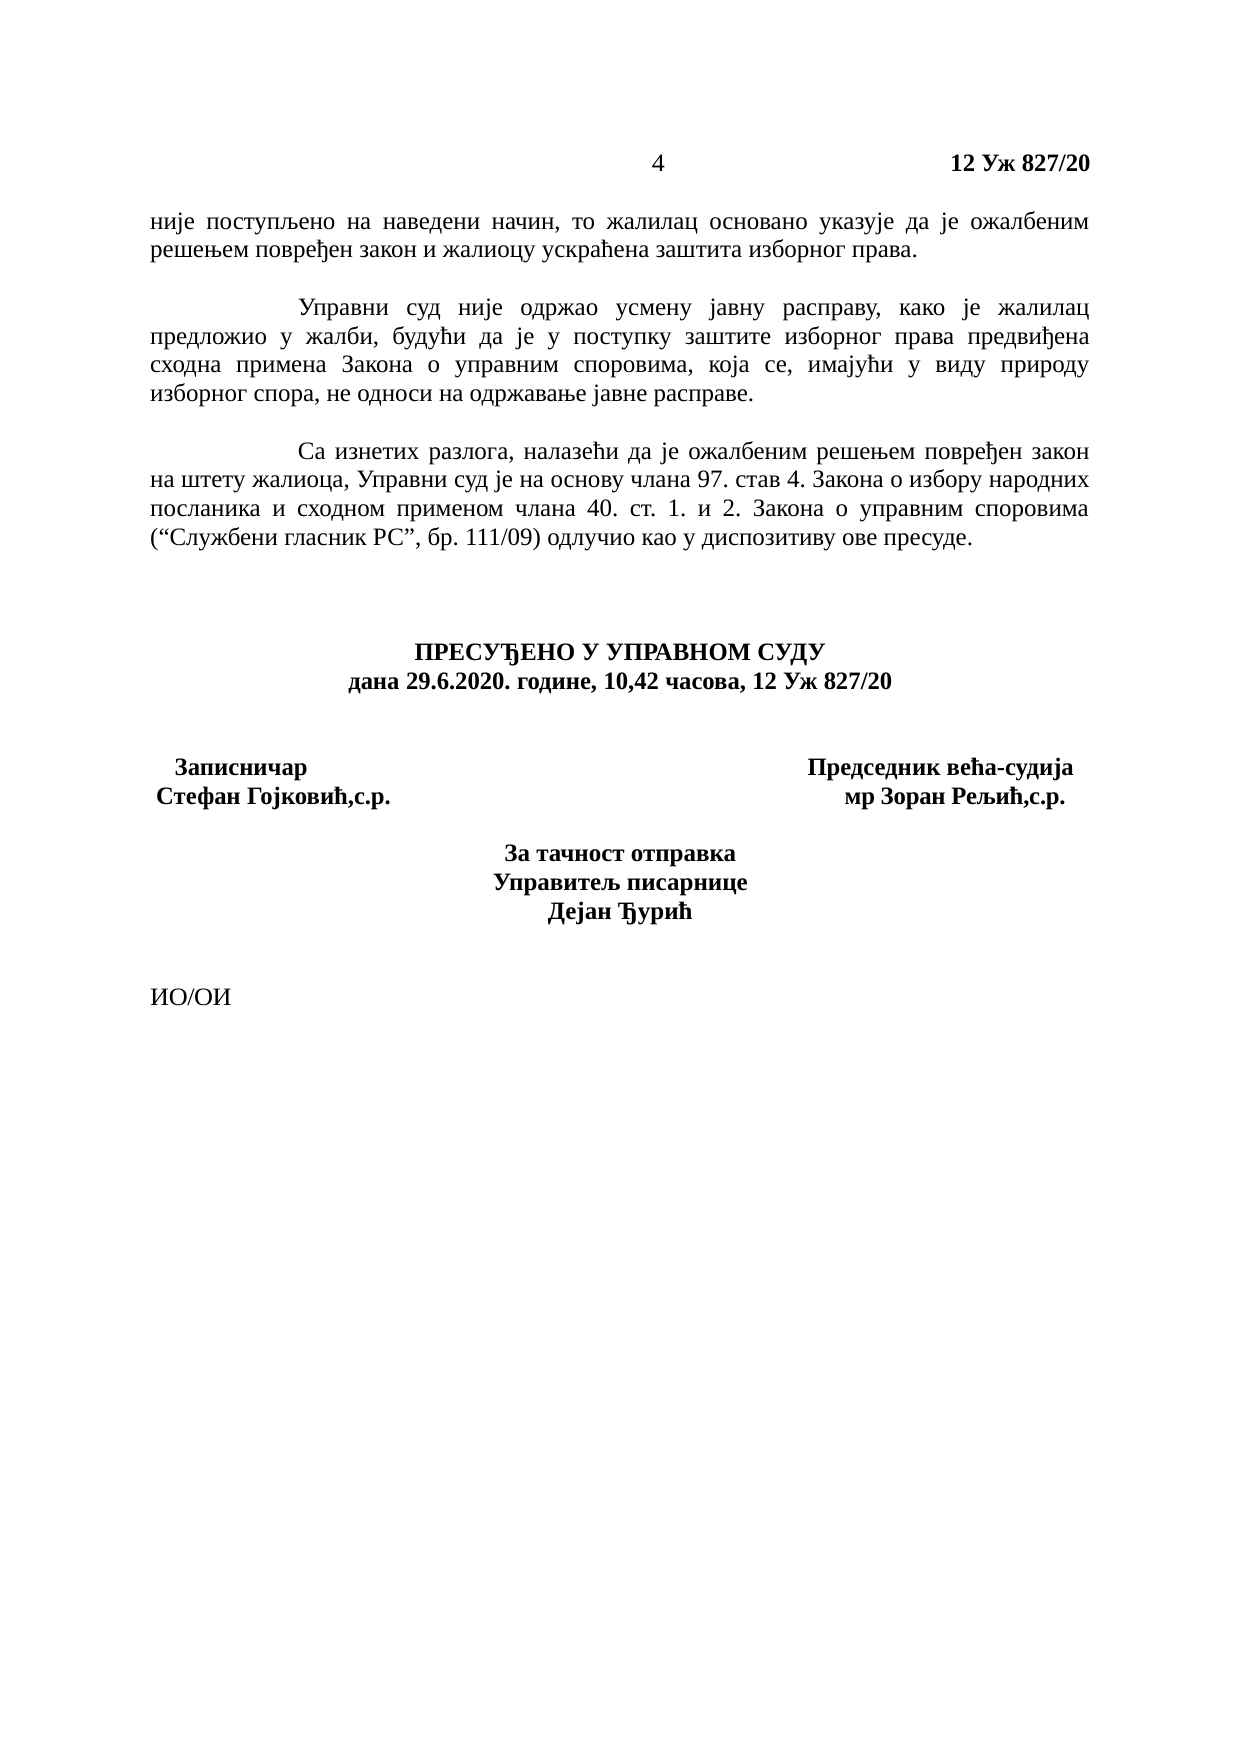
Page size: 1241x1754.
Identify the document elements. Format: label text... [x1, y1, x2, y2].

text ПРЕСУЂЕНО У УПРАВНОМ СУДУ [150, 637, 1090, 666]
text За тачност отправка [150, 838, 1090, 867]
text Управитељ писарнице [150, 867, 1090, 896]
text Записничар Председник већа-судија [150, 752, 1090, 781]
text Стефан Гојковић,с.р. мр Зоран Рељић,с.р. [150, 781, 1090, 809]
text ИО/ОИ [150, 982, 1090, 1011]
text Управни суд није одржао усмену јавну расправу, како је жалилац предложио у жалби, будући да је у поступку заштите изборног права предвиђена сходна примена Закона о управним споровима, која се, имајући у виду природу изборног спора, не односи на одржавање јавне расправе. [150, 292, 1090, 407]
text Дејан Ђурић [150, 896, 1090, 924]
text дана 29.6.2020. године, 10,42 часова, 12 Уж 827/20 [150, 666, 1090, 694]
text није поступљено на наведени начин, то жалилац основано указује да је ожалбеним решењем повређен закон и жалиоцу ускраћена заштита изборног права. [150, 206, 1090, 263]
text Са изнетих разлога, налазећи да је ожалбеним решењем повређен закон на штету жалиоца, Управни суд је на основу члана 97. став 4. Закона о избору народних посланика и сходном применом члана 40. ст. 1. и 2. Закона о управним споровима (“Службени гласник РС”, бр. 111/09) одлучио као у диспозитиву ове пресуде. [150, 436, 1090, 551]
